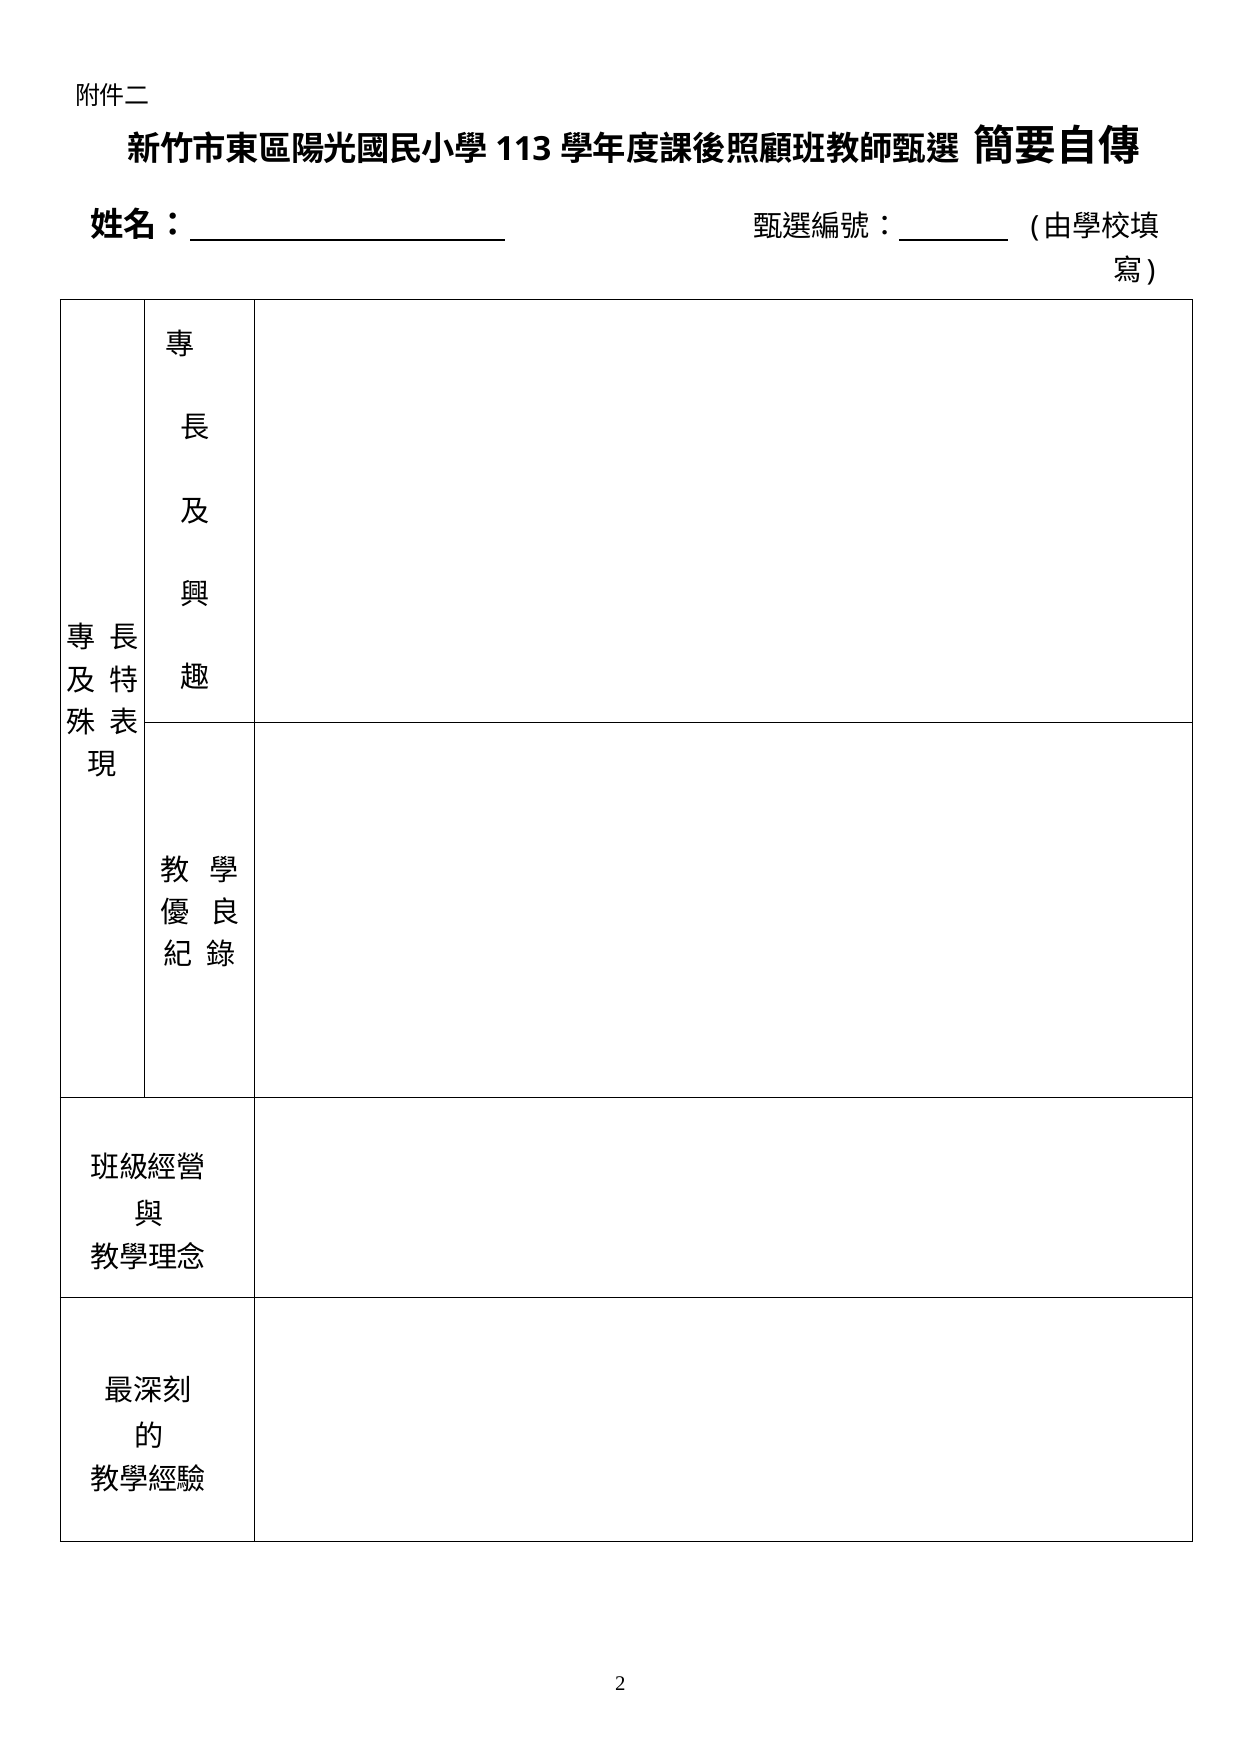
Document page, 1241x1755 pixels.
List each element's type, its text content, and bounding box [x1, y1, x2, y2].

table_cell [255, 1298, 1192, 1541]
table_cell 教 學 優 良 紀 錄 [145, 723, 254, 1097]
subtitle 新竹市東區陽光國民小學 113 學年度課後照顧班教師甄選 簡要自傳 [75, 112, 1193, 173]
table_header [255, 300, 1192, 722]
table_cell [255, 1098, 1192, 1297]
text 附件二 [75, 76, 1193, 112]
table_cell 最深刻的 教學經驗 [61, 1298, 254, 1541]
table_cell [255, 723, 1192, 1097]
table_header 專 長 及 興 趣 [145, 300, 254, 722]
text 姓名： 甄選編號： (由學校填寫) [75, 198, 1159, 289]
table_header 專 長 及 特 殊 表 現 [61, 300, 144, 1097]
table_cell 班級經營與 教學理念 [61, 1098, 254, 1297]
